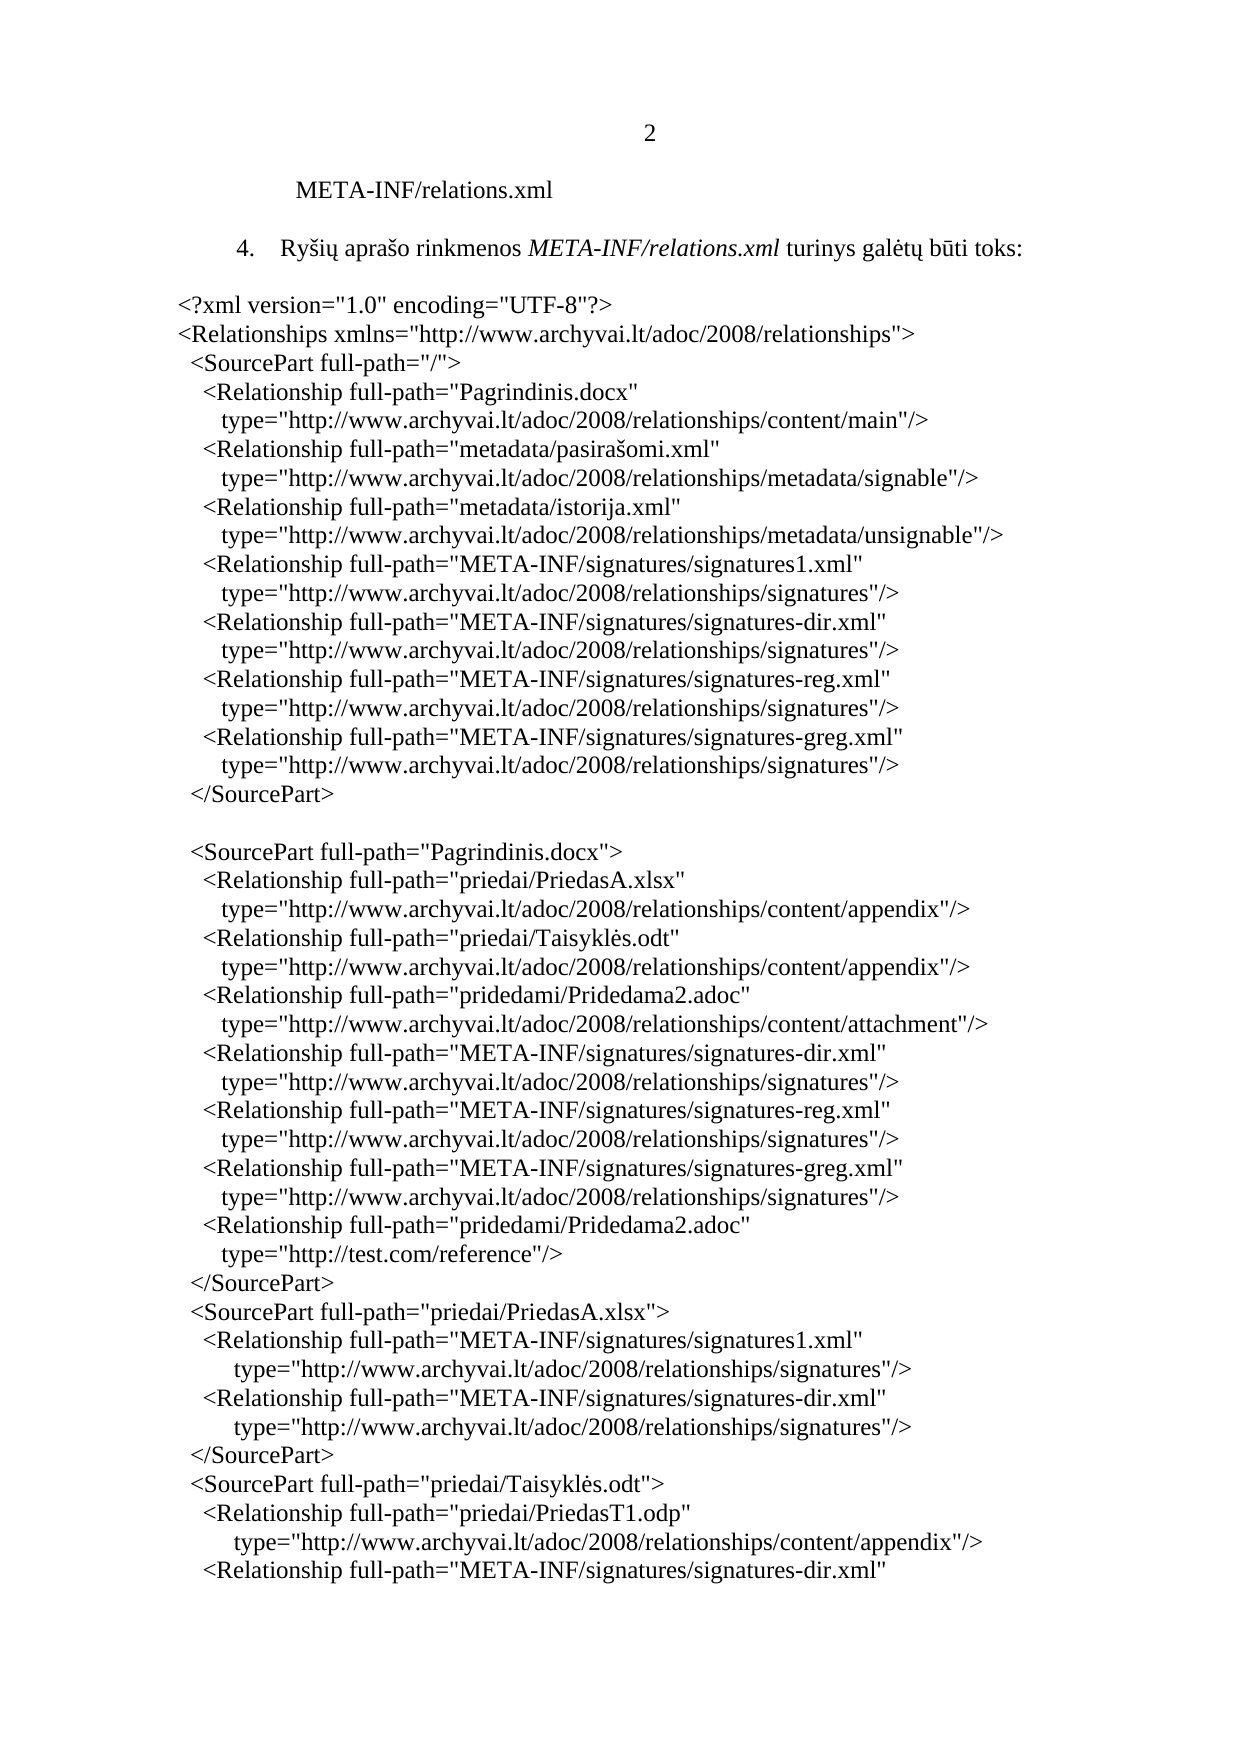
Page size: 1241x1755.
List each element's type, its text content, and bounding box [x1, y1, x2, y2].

text 4. Ryšių aprašo rinkmenos META-INF/relations.xml turinys galėtų būti toks: [177, 233, 1122, 262]
text type="http://www.archyvai.lt/adoc/2008/relationships/signatures"/> [177, 1124, 1122, 1153]
text <?xml version="1.0" encoding="UTF-8"?> [177, 291, 1122, 319]
text </SourcePart> [177, 1268, 1122, 1297]
text <Relationship full-path="pridedami/Pridedama2.adoc" [177, 981, 1122, 1009]
text <Relationship full-path="META-INF/signatures/signatures-dir.xml" [177, 1556, 1122, 1584]
text type="http://www.archyvai.lt/adoc/2008/relationships/signatures"/> [177, 1182, 1122, 1211]
text <Relationship full-path="Pagrindinis.docx" [177, 377, 1122, 406]
text <Relationship full-path="META-INF/signatures/signatures-dir.xml" [177, 607, 1122, 636]
text <Relationships xmlns="http://www.archyvai.lt/adoc/2008/relationships"> [177, 319, 1122, 348]
text <Relationship full-path="META-INF/signatures/signatures-greg.xml" [177, 722, 1122, 751]
text type="http://www.archyvai.lt/adoc/2008/relationships/signatures"/> [177, 751, 1122, 779]
text <Relationship full-path="META-INF/signatures/signatures-reg.xml" [177, 664, 1122, 693]
text <Relationship full-path="metadata/istorija.xml" [177, 492, 1122, 521]
text type="http://www.archyvai.lt/adoc/2008/relationships/signatures"/> [177, 1067, 1122, 1096]
text <SourcePart full-path="Pagrindinis.docx"> [177, 837, 1122, 866]
text <SourcePart full-path="priedai/Taisyklės.odt"> [177, 1469, 1122, 1498]
text <Relationship full-path="META-INF/signatures/signatures-dir.xml" [177, 1383, 1122, 1412]
text type="http://www.archyvai.lt/adoc/2008/relationships/metadata/unsignable"/> [177, 521, 1122, 549]
text <Relationship full-path="priedai/Taisyklės.odt" [177, 923, 1122, 952]
text type="http://www.archyvai.lt/adoc/2008/relationships/metadata/signable"/> [177, 463, 1122, 492]
text <Relationship full-path="META-INF/signatures/signatures-dir.xml" [177, 1038, 1122, 1067]
text type="http://www.archyvai.lt/adoc/2008/relationships/signatures"/> [177, 1412, 1122, 1441]
text type="http://www.archyvai.lt/adoc/2008/relationships/content/appendix"/> [177, 894, 1122, 923]
text </SourcePart> [177, 1441, 1122, 1469]
text <Relationship full-path="metadata/pasirašomi.xml" [177, 434, 1122, 463]
text <Relationship full-path="priedai/PriedasA.xlsx" [177, 866, 1122, 894]
text type="http://www.archyvai.lt/adoc/2008/relationships/signatures"/> [177, 693, 1122, 722]
text type="http://www.archyvai.lt/adoc/2008/relationships/content/main"/> [177, 406, 1122, 434]
text type="http://www.archyvai.lt/adoc/2008/relationships/content/attachment"/> [177, 1009, 1122, 1038]
text <SourcePart full-path="priedai/PriedasA.xlsx"> [177, 1297, 1122, 1326]
text type="http://test.com/reference"/> [177, 1239, 1122, 1268]
text type="http://www.archyvai.lt/adoc/2008/relationships/signatures"/> [177, 578, 1122, 607]
text type="http://www.archyvai.lt/adoc/2008/relationships/signatures"/> [177, 636, 1122, 664]
text <SourcePart full-path="/"> [177, 348, 1122, 377]
text <Relationship full-path="priedai/PriedasT1.odp" [177, 1498, 1122, 1527]
text <Relationship full-path="META-INF/signatures/signatures1.xml" [177, 549, 1122, 578]
text </SourcePart> [177, 779, 1122, 808]
text <Relationship full-path="META-INF/signatures/signatures1.xml" [177, 1326, 1122, 1354]
text <Relationship full-path="pridedami/Pridedama2.adoc" [177, 1211, 1122, 1239]
text type="http://www.archyvai.lt/adoc/2008/relationships/signatures"/> [177, 1354, 1122, 1383]
text META-INF/relations.xml [177, 176, 1122, 204]
text <Relationship full-path="META-INF/signatures/signatures-greg.xml" [177, 1153, 1122, 1182]
text type="http://www.archyvai.lt/adoc/2008/relationships/content/appendix"/> [177, 952, 1122, 981]
text type="http://www.archyvai.lt/adoc/2008/relationships/content/appendix"/> [177, 1527, 1122, 1556]
text <Relationship full-path="META-INF/signatures/signatures-reg.xml" [177, 1096, 1122, 1124]
